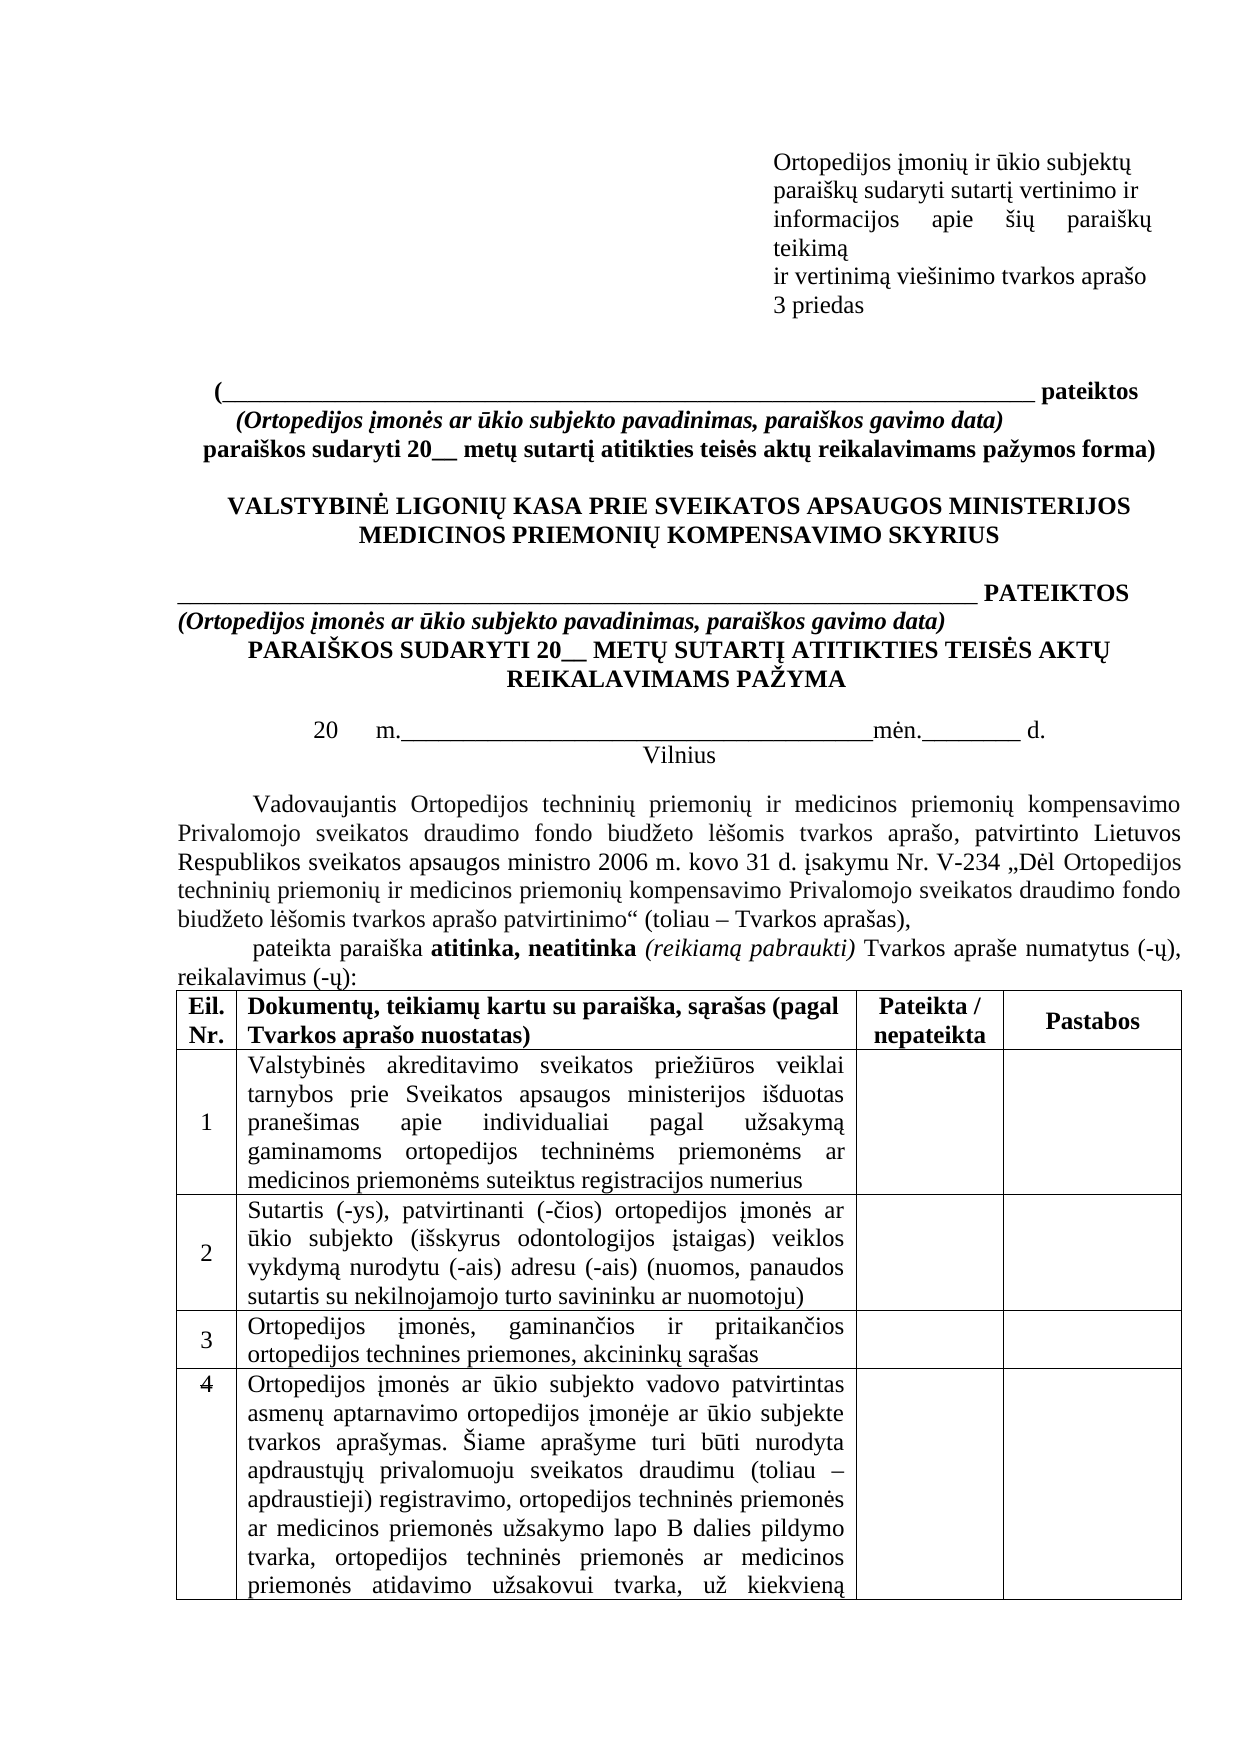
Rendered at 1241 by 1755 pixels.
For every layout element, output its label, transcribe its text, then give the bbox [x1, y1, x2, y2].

text 20 m. mėn. d. [177, 721, 1181, 743]
text ________________________________________________________________ PATEIKTOS [177, 578, 1181, 606]
text (Ortopedijos įmonės ar ūkio subjekto pavadinimas, paraiškos gavimo data) [177, 606, 1181, 635]
text informacijos apie šių paraiškų teikimą [773, 205, 1152, 262]
table_cell Valstybinės akreditavimo sveikatos priežiūros veiklai tarnybos prie Sveikatos apsaugos ministerijos išduotas pranešimas apie individualiai pagal užsakymą gaminamoms ortopedijos techninėms priemonėms ar medicinos priemonėms suteiktus registracijos numerius [237, 1050, 856, 1194]
table_cell Ortopedijos įmonės, gaminančios ir pritaikančios ortopedijos technines priemones, akcininkų sąrašas [237, 1311, 856, 1368]
table_cell 2 [177, 1195, 236, 1310]
table_cell [857, 1050, 1003, 1194]
text Ortopedijos įmonių ir ūkio subjektų [773, 148, 1152, 176]
text VALSTYBINĖ LIGONIŲ KASA PRIE SVEIKATOS APSAUGOS MINISTERIJOS [177, 491, 1181, 520]
table_cell 1 [177, 1050, 236, 1194]
text (Ortopedijos įmonės ar ūkio subjekto pavadinimas, paraiškos gavimo data) [177, 405, 1181, 434]
text (_________________________________________________________________ pateiktos [177, 376, 1181, 405]
table_cell 3 [177, 1311, 236, 1368]
text Vilnius [177, 746, 1181, 767]
table_header Pastabos [1004, 991, 1181, 1049]
table_header Pateikta / nepateikta [857, 991, 1003, 1049]
text 3 priedas [773, 290, 1179, 319]
table_cell [1004, 1195, 1181, 1310]
table_header Dokumentų, teikiamų kartu su paraiška, sąrašas (pagal Tvarkos aprašo nuostatas) [237, 991, 856, 1049]
table_cell Ortopedijos įmonės ar ūkio subjekto vadovo patvirtintas asmenų aptarnavimo ortopedijos įmonėje ar ūkio subjekte tvarkos aprašymas. Šiame aprašyme turi būti nurodyta apdraustųjų privalomuoju sveikatos draudimu (toliau – apdraustieji) registravimo, ortopedijos techninės priemonės ar medicinos priemonės užsakymo lapo B dalies pildymo tvarka, ortopedijos techninės priemonės ar medicinos priemonės atidavimo užsakovui tvarka, už kiekvieną [237, 1369, 856, 1599]
text PARAIŠKOS SUDARYTI 20__ METŲ SUTARTĮ ATITIKTIES TEISĖS AKTŲ REIKALAVIMAMS PAŽYMA [177, 635, 1181, 693]
text paraiškos sudaryti 20__ metų sutartį atitikties teisės aktų reikalavimams pažymos forma) [177, 434, 1181, 463]
table_cell [1004, 1311, 1181, 1368]
text Vadovaujantis Ortopedijos techninių priemonių ir medicinos priemonių kompensavimo Privalomojo sveikatos draudimo fondo biudžeto lėšomis tvarkos aprašo, patvirtinto Lietuvos Respublikos sveikatos apsaugos ministro 2006 m. kovo 31 d. įsakymu Nr. V-234 „Dėl Ortopedijos techninių priemonių ir medicinos priemonių kompensavimo Privalomojo sveikatos draudimo fondo biudžeto lėšomis tvarkos aprašo patvirtinimo“ (toliau – Tvarkos aprašas), [177, 789, 1181, 933]
table_cell 4 [177, 1369, 236, 1599]
text MEDICINOS PRIEMONIŲ KOMPENSAVIMO SKYRIUS [177, 520, 1181, 549]
text paraiškų sudaryti sutartį vertinimo ir [773, 176, 1152, 205]
table_cell [857, 1311, 1003, 1368]
table_cell [1004, 1050, 1181, 1194]
table_cell Sutartis (-ys), patvirtinanti (-čios) ortopedijos įmonės ar ūkio subjekto (išskyrus odontologijos įstaigas) veiklos vykdymą nurodytu (-ais) adresu (-ais) (nuomos, panaudos sutartis su nekilnojamojo turto savininku ar nuomotoju) [237, 1195, 856, 1310]
text pateikta paraiška atitinka, neatitinka (reikiamą pabraukti) Tvarkos apraše numatytus (-ų), reikalavimus (-ų): [177, 933, 1181, 990]
text ir vertinimą viešinimo tvarkos aprašo [773, 262, 1152, 290]
table_cell [1004, 1369, 1181, 1599]
table_header Eil. Nr. [177, 991, 236, 1049]
table_cell [857, 1369, 1003, 1599]
table_cell [857, 1195, 1003, 1310]
